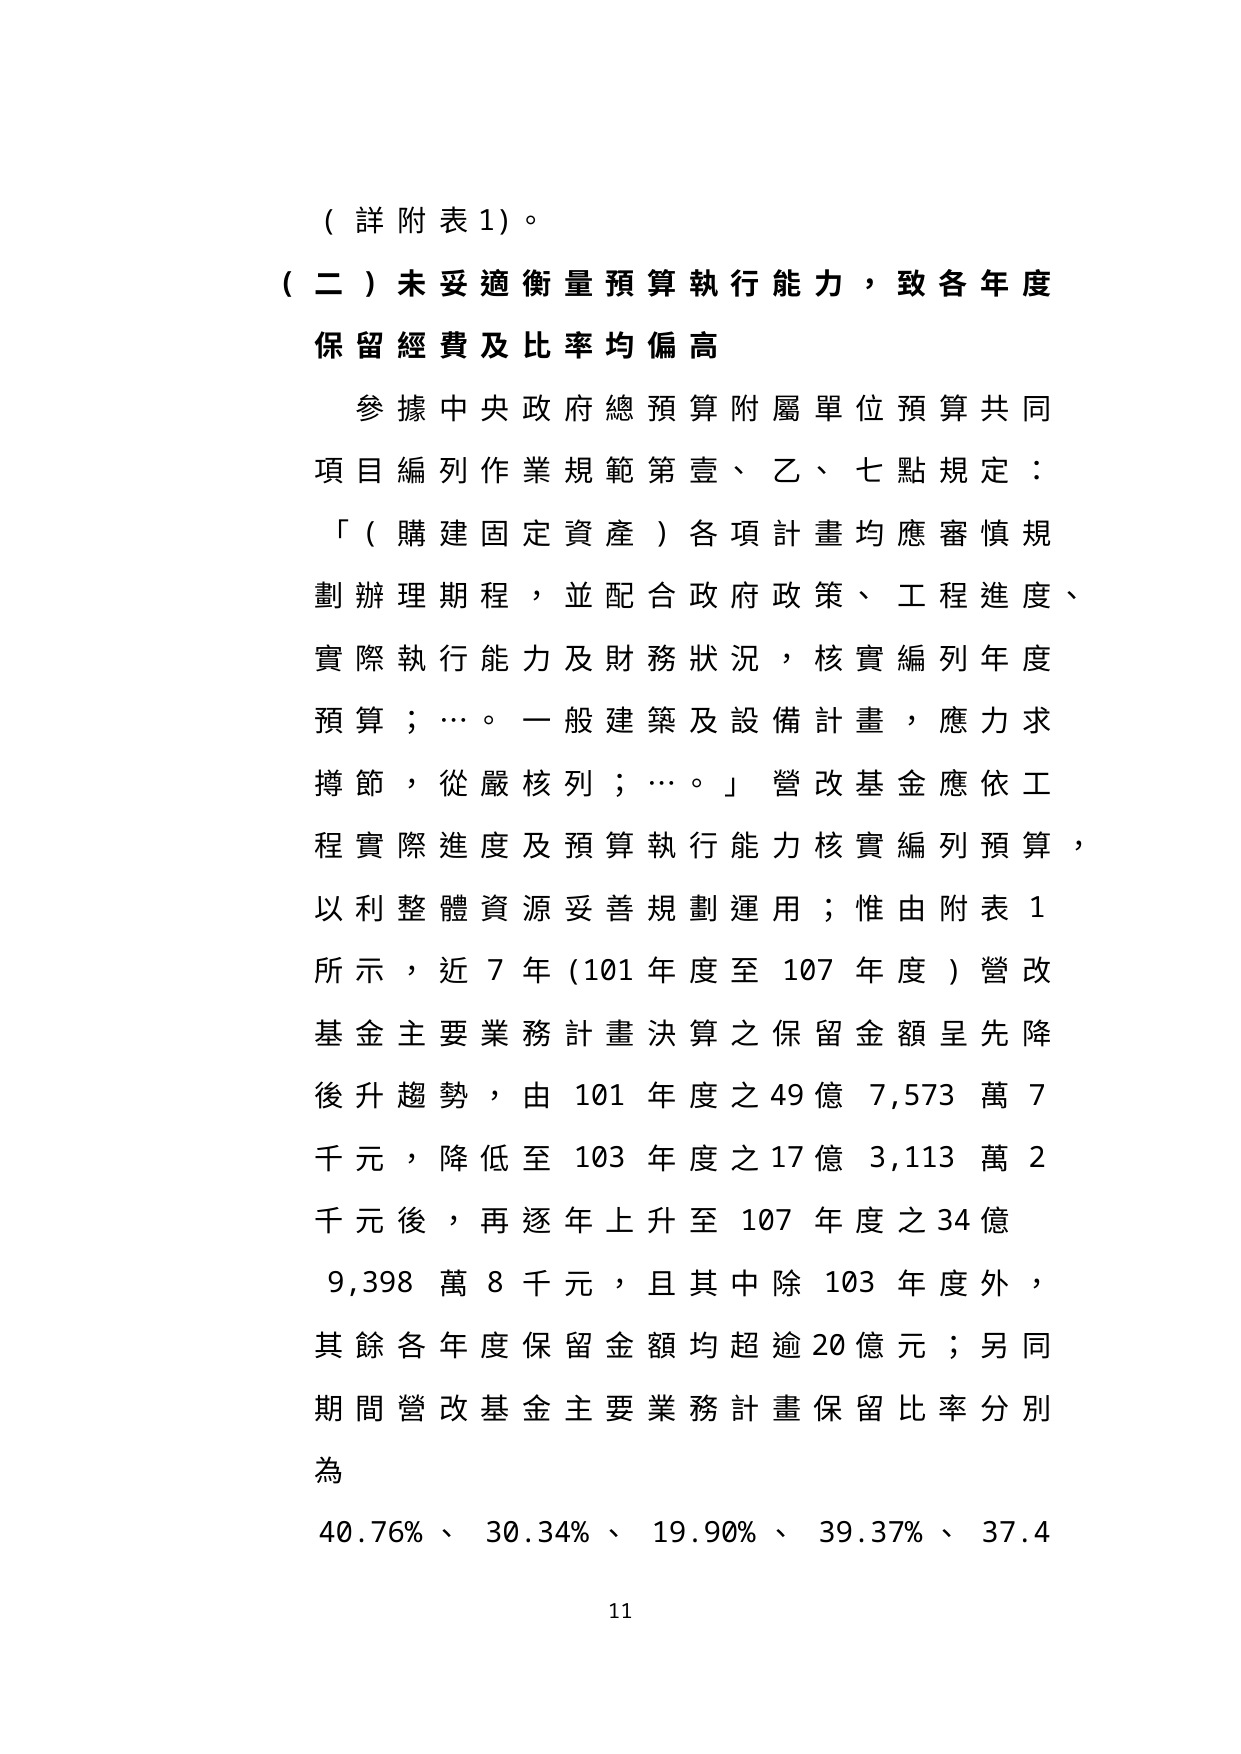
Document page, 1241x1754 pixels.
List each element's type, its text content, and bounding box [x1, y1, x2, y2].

text (詳附表1)。 [271, 177, 1058, 240]
text (二)未妥適衡量預算執行能力，致各年度保留經費及比率均偏高 [242, 240, 1058, 365]
text 參據中央政府總預算附屬單位預算共同項目編列作業規範第壹、乙、七點規定：「(購建固定資產)各項計畫均應審慎規劃辦理期程，並配合政府政策、工程進度、實際執行能力及財務狀況，核實編列年度預算；…。一般建築及設備計畫，應力求撙節，從嚴核列；…。」營改基金應依工程實際進度及預算執行能力核實編列預算，以利整體資源妥善規劃運用；惟由附表1所示，近7年(101年度至107年度)營改基金主要業務計畫決算之保留金額呈先降後升趨勢，由101年度之49億7,573萬7千元，降低至103年度之17億3,113萬2千元後，再逐年上升至107年度之34億9,398萬8千元，且其中除103年度外，其餘各年度保留金額均超逾20億元；另同期間營改基金主要業務計畫保留比率分別為40.76%、30.34%、19.90%、39.37%、37.43%、38.43%及41.12%，其中除103年度外，各年度保留比率均逾3成以上，顯示各年度保留金額龐鉅，保留比率亦偏高，影響計畫推展。 [271, 365, 1058, 1552]
